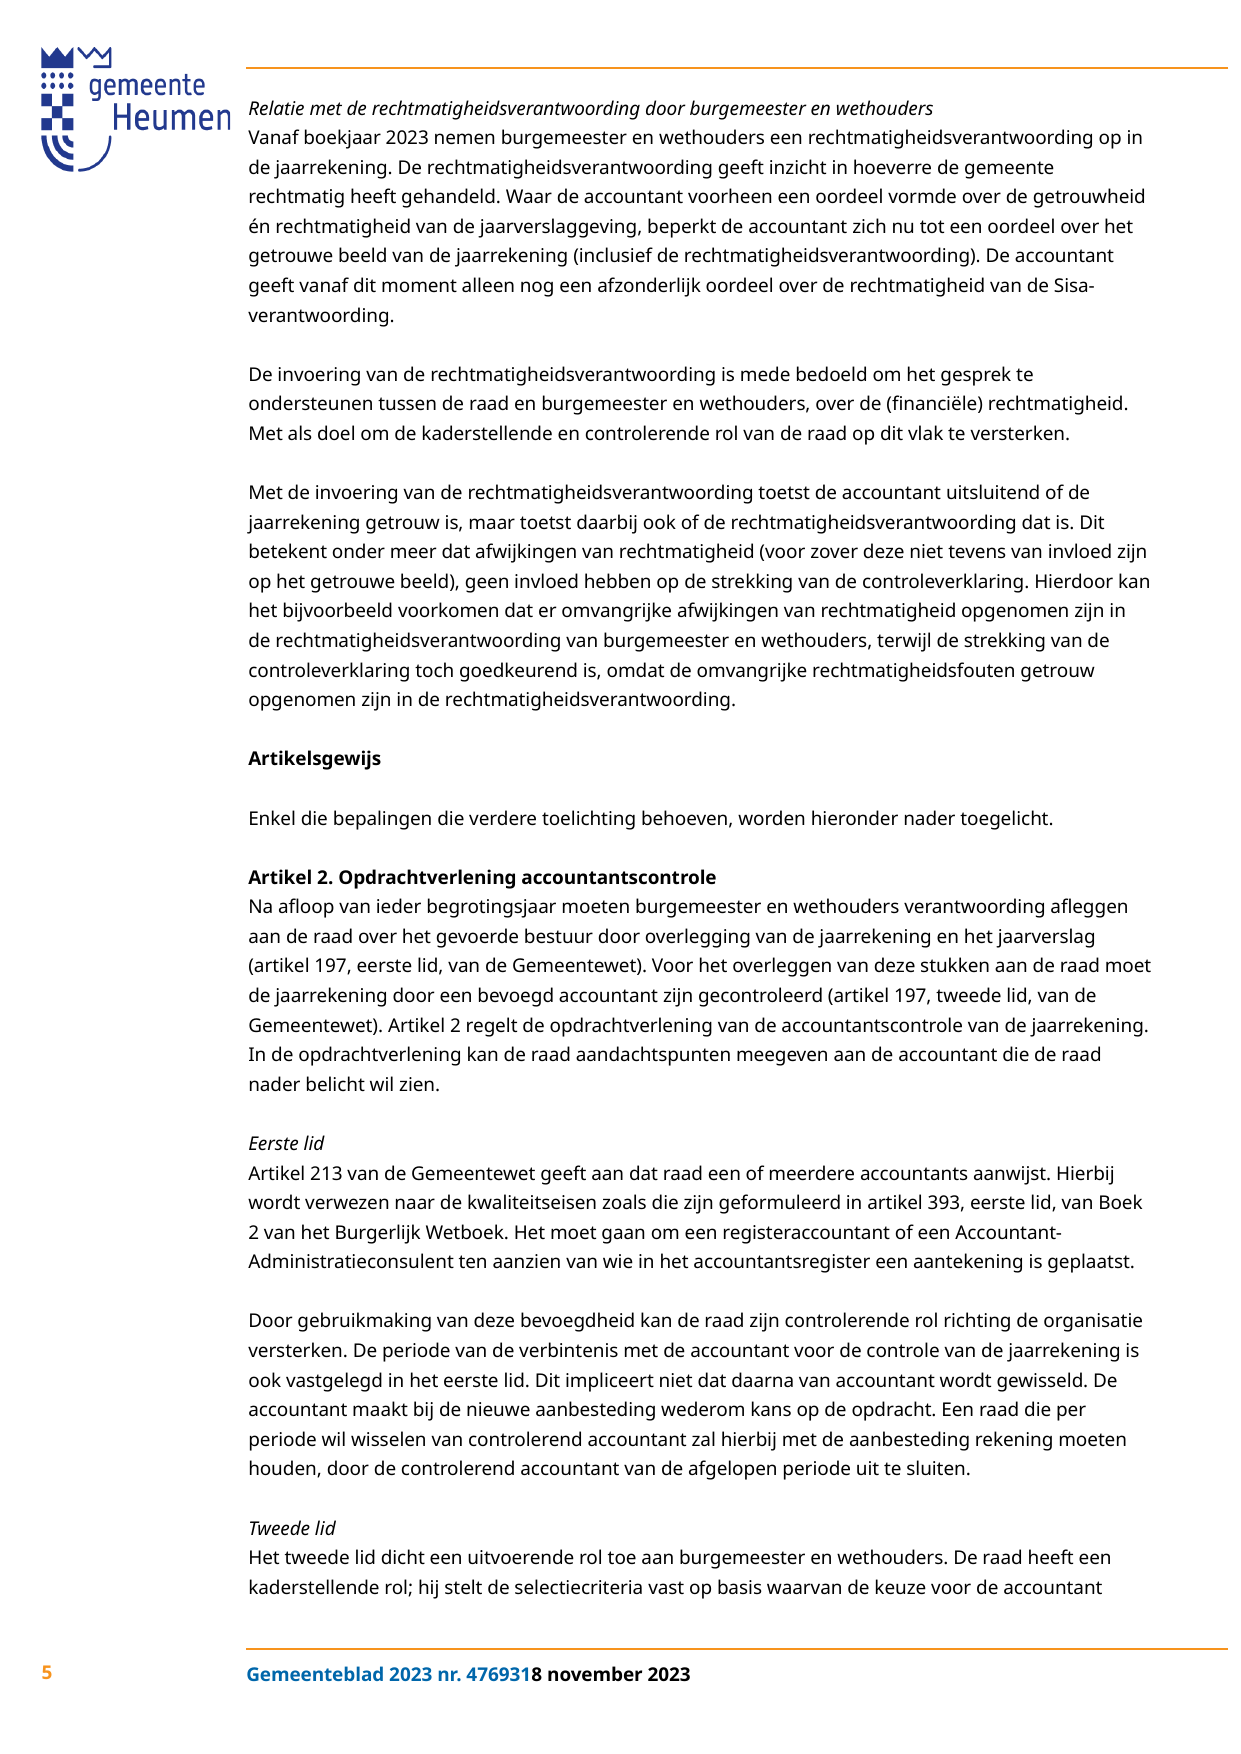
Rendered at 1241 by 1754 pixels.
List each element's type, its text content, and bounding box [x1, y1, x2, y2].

text Het tweede lid dicht een uitvoerende rol toe aan burgemeester en wethouders. De raad heeft een kaderstellende rol; hij stelt de selectiecriteria vast op basis waarvan de keuze voor de accountant [248, 1544, 1152, 1600]
text Vanaf boekjaar 2023 nemen burgemeester en wethouders een rechtmatigheidsverantwoording op in de jaarrekening. De rechtmatigheidsverantwoording geeft inzicht in hoeverre de gemeente rechtmatig heeft gehandeld. Waar de accountant voorheen een oordeel vormde over de getrouwheid én rechtmatigheid van de jaarverslaggeving, beperkt de accountant zich nu tot een oordeel over het getrouwe beeld van de jaarrekening (inclusief de rechtmatigheidsverantwoording). De accountant geeft vanaf dit moment alleen nog een afzonderlijk oordeel over de rechtmatigheid van de Sisa-verantwoording. [248, 124, 1152, 328]
text Na afloop van ieder begrotingsjaar moeten burgemeester en wethouders verantwoording afleggen aan de raad over het gevoerde bestuur door overlegging van de jaarrekening en het jaarverslag (artikel 197, eerste lid, van de Gemeentewet). Voor het overleggen van deze stukken aan de raad moet de jaarrekening door een bevoegd accountant zijn gecontroleerd (artikel 197, tweede lid, van de Gemeentewet). Artikel 2 regelt de opdrachtverlening van de accountantscontrole van de jaarrekening. In de opdrachtverlening kan de raad aandachtspunten meegeven aan de accountant die de raad nader belicht wil zien. [248, 893, 1152, 1097]
text Relatie met de rechtmatigheidsverantwoording door burgemeester en wethouders [248, 95, 1152, 121]
text Eerste lid [248, 1130, 1152, 1156]
text Door gebruikmaking van deze bevoegdheid kan de raad zijn controlerende rol richting de organisatie versterken. De periode van de verbintenis met de accountant voor de controle van de jaarrekening is ook vastgelegd in het eerste lid. Dit impliceert niet dat daarna van accountant wordt gewisseld. De accountant maakt bij de nieuwe aanbesteding wederom kans op de opdracht. Een raad die per periode wil wisselen van controlerend accountant zal hierbij met de aanbesteding rekening moeten houden, door de controlerend accountant van de afgelopen periode uit te sluiten. [248, 1308, 1152, 1481]
text Artikel 2. Opdrachtverlening accountantscontrole [248, 864, 1152, 890]
text Artikelsgewijs [248, 746, 1152, 771]
text Tweede lid [248, 1515, 1152, 1541]
text Artikel 213 van de Gemeentewet geeft aan dat raad een of meerdere accountants aanwijst. Hierbij wordt verwezen naar de kwaliteitseisen zoals die zijn geformuleerd in artikel 393, eerste lid, van Boek 2 van het Burgerlijk Wetboek. Het moet gaan om een registeraccountant of een Accountant-Administratieconsulent ten aanzien van wie in het accountantsregister een aantekening is geplaatst. [248, 1160, 1152, 1274]
text De invoering van de rechtmatigheidsverantwoording is mede bedoeld om het gesprek te ondersteunen tussen de raad en burgemeester en wethouders, over de (financiële) rechtmatigheid. Met als doel om de kaderstellende en controlerende rol van de raad op dit vlak te versterken. [248, 361, 1152, 446]
text Enkel die bepalingen die verdere toelichting behoeven, worden hieronder nader toegelicht. [248, 805, 1152, 831]
text Met de invoering van de rechtmatigheidsverantwoording toetst de accountant uitsluitend of de jaarrekening getrouw is, maar toetst daarbij ook of de rechtmatigheidsverantwoording dat is. Dit betekent onder meer dat afwijkingen van rechtmatigheid (voor zover deze niet tevens van invloed zijn op het getrouwe beeld), geen invloed hebben op de strekking van de controleverklaring. Hierdoor kan het bijvoorbeeld voorkomen dat er omvangrijke afwijkingen van rechtmatigheid opgenomen zijn in de rechtmatigheidsverantwoording van burgemeester en wethouders, terwijl de strekking van de controleverklaring toch goedkeurend is, omdat de omvangrijke rechtmatigheidsfouten getrouw opgenomen zijn in de rechtmatigheidsverantwoording. [248, 479, 1152, 712]
picture [41, 47, 231, 172]
